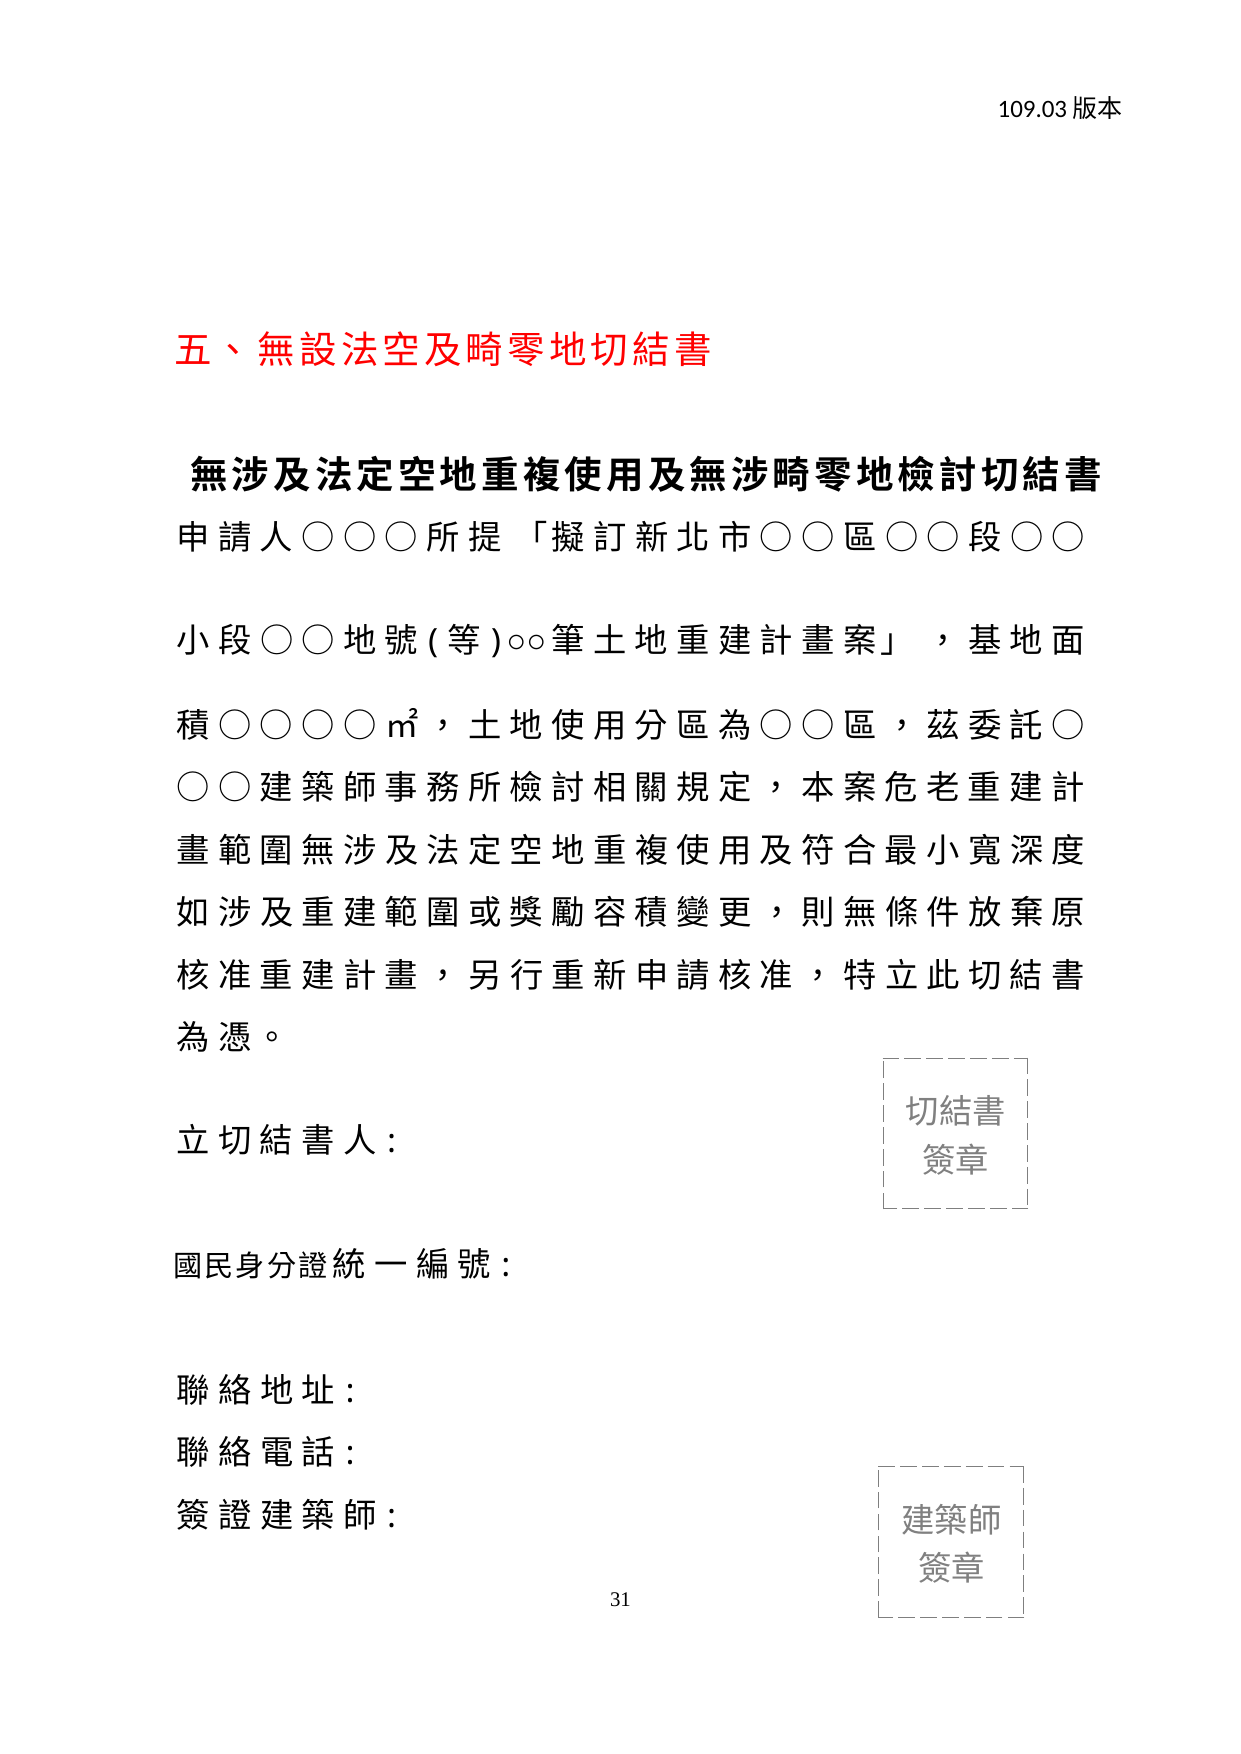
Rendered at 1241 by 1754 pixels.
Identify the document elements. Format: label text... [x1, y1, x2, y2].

text 聯絡地址: [170, 1306, 1120, 1368]
text 五、無設法空及畸零地切結書 [170, 306, 1120, 368]
text [878, 1466, 1024, 1618]
text 申請人○○○所提「擬訂新北市○○區○○段○○小段○○地號(等)○○筆土地重建計畫案」，基地面積○○○○㎡，土地使用分區為○○區，茲委託○○○建築師事務所檢討相關規定，本案危老重建計畫範圍無涉及法定空地重複使用及符合最小寬深度規定，非屬畸零地。 [170, 493, 1120, 868]
text 立切結書人: [170, 1056, 1120, 1209]
text 簽章 [898, 1133, 1012, 1182]
text 如涉及重建範圍或獎勵容積變更，則無條件放棄原核准重建計畫，另行重新申請核准，特立此切結書為憑。 [170, 868, 1120, 1056]
text 國民身分證統一編號: [170, 1181, 1120, 1306]
text 簽章 [894, 1542, 1008, 1590]
text 簽證建築師: [170, 1431, 1120, 1556]
text 聯絡電話: [170, 1368, 1120, 1431]
text 切結書 [898, 1085, 1012, 1133]
text 無涉及法定空地重複使用及無涉畸零地檢討切結書 [170, 431, 1120, 493]
text 建築師 [894, 1494, 1008, 1542]
